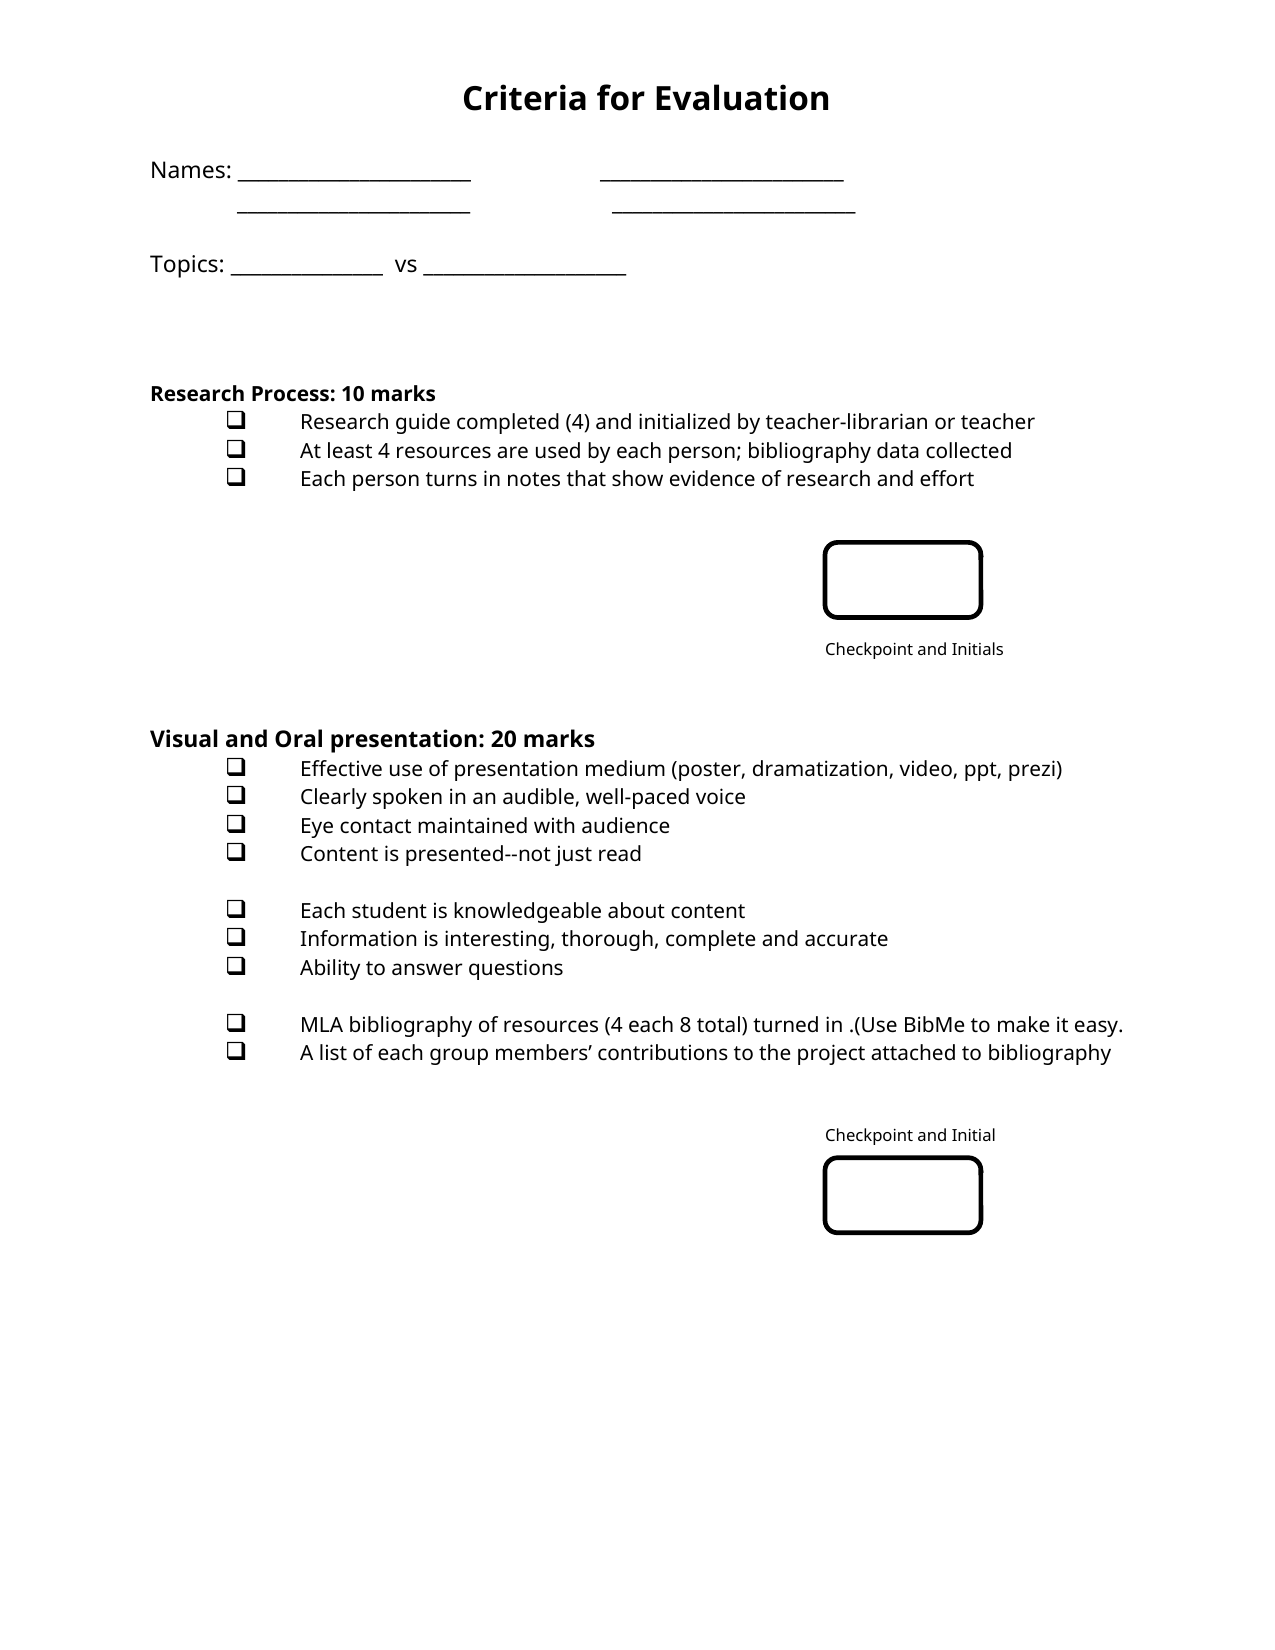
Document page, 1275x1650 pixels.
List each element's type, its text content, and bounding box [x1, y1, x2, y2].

list MLA bibliography of resources (4 each 8 total) turned in .(Use BibMe to make it easy. [225, 1010, 1143, 1038]
subtitle Clearly spoken in an audible, well-paced voice [225, 782, 1143, 811]
subtitle Research Process: 10 marks [150, 379, 1143, 407]
list Ability to answer questions [225, 953, 1143, 1010]
list At least 4 resources are used by each person; bibliography data collected [225, 436, 1143, 464]
text Checkpoint and Initials [750, 637, 1143, 660]
subtitle Each student is knowledgeable about content [225, 896, 1143, 924]
list Effective use of presentation medium (poster, dramatization, video, ppt, prezi) [225, 754, 1143, 782]
text Checkpoint and Initial [450, 1123, 1143, 1146]
list Research guide completed (4) and initialized by teacher-librarian or teacher [225, 407, 1143, 436]
list Content is presented--not just read [225, 839, 1143, 868]
subtitle Visual and Oral presentation: 20 marks [150, 723, 1143, 754]
text _______________________ ________________________ [150, 186, 1143, 217]
list A list of each group members’ contributions to the project attached to bibliography [225, 1038, 1143, 1067]
subtitle Criteria for Evaluation [150, 75, 1143, 120]
list Eye contact maintained with audience [225, 811, 1143, 839]
list Information is interesting, thorough, complete and accurate [225, 924, 1143, 953]
text Names: _______________________ ________________________ [150, 154, 1143, 186]
text Topics: _______________ vs ____________________ [150, 248, 1143, 279]
list Each person turns in notes that show evidence of research and effort [225, 464, 1143, 493]
